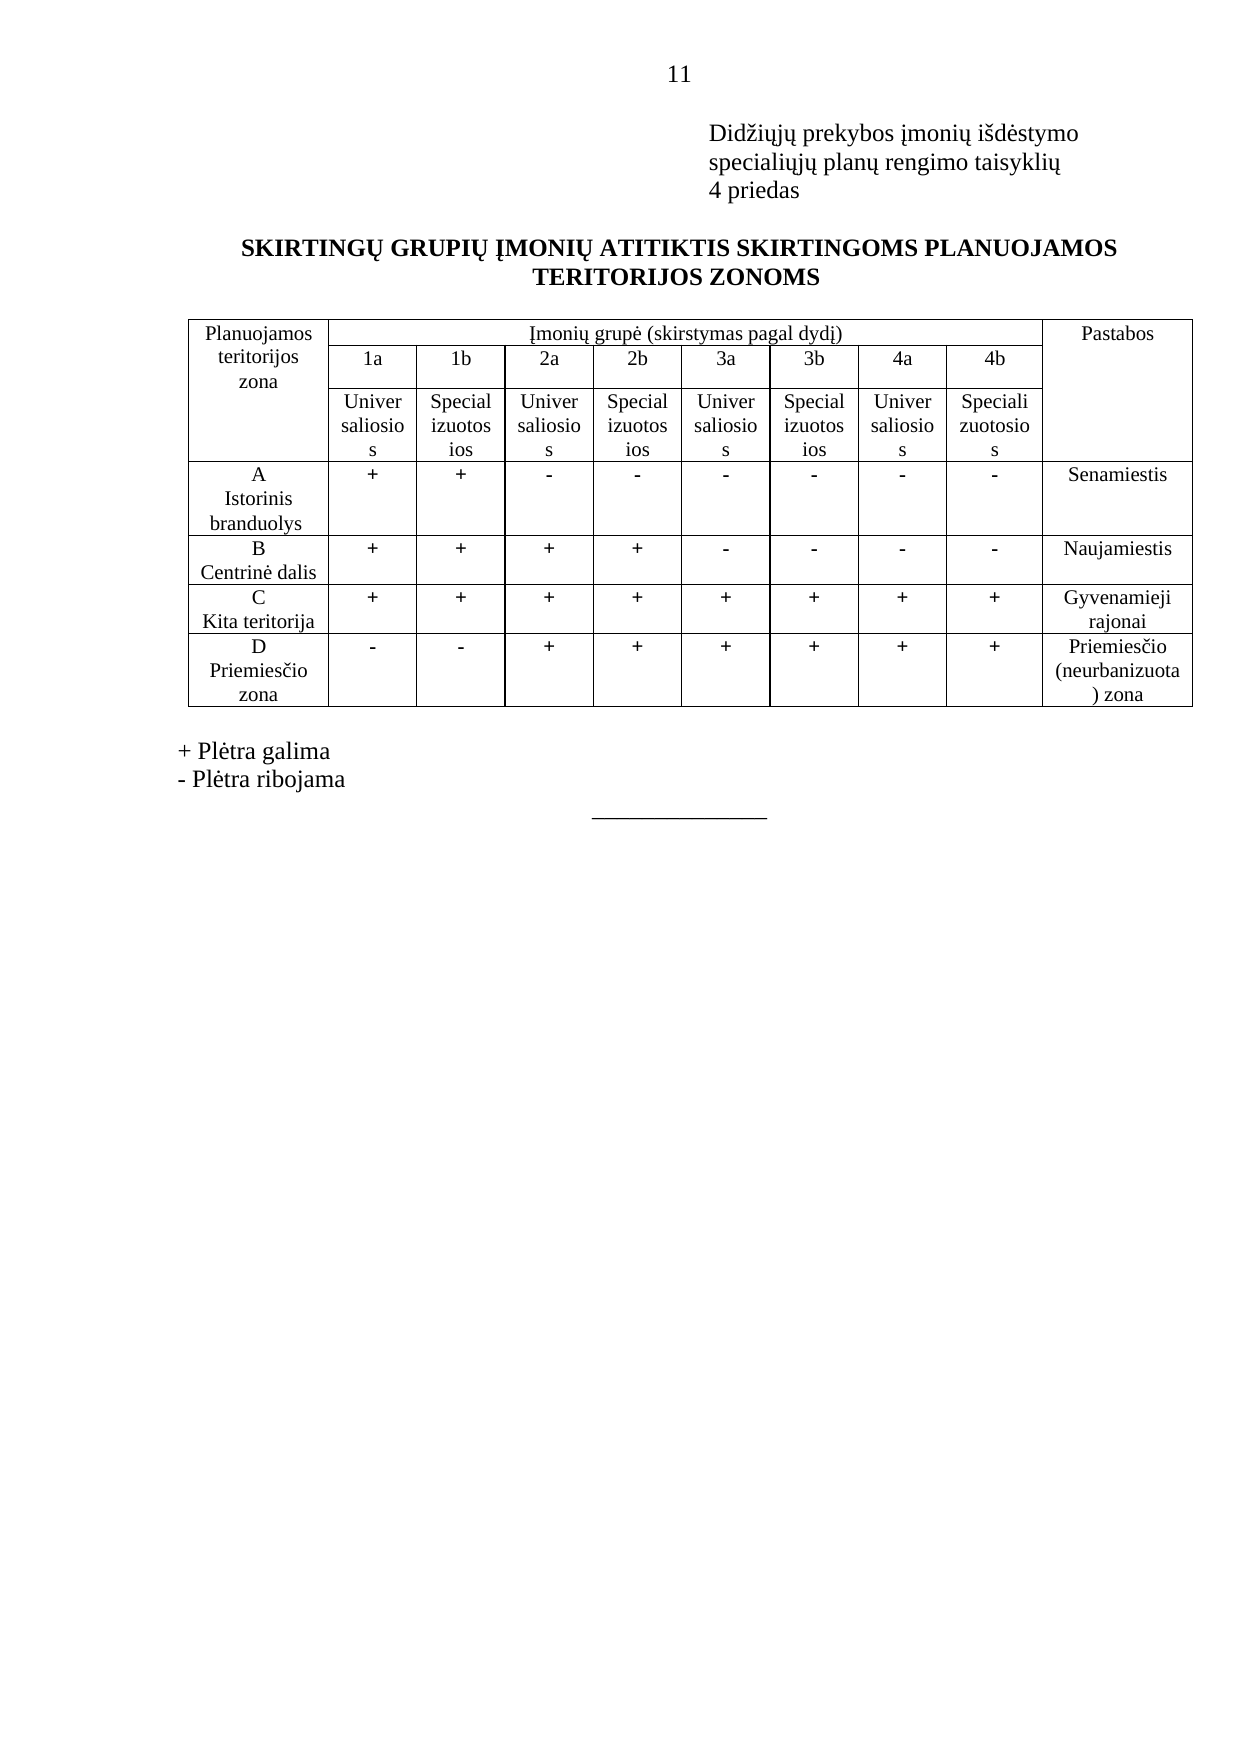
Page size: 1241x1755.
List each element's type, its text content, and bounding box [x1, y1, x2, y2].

table_cell - [771, 462, 858, 534]
table_cell + [771, 585, 858, 633]
table_cell A Istorinis branduolys [189, 462, 328, 534]
table_cell + [594, 585, 681, 633]
table_cell D Priemiesčio zona [189, 634, 328, 706]
table_cell + [594, 536, 681, 584]
table_cell + [329, 462, 416, 534]
table_cell - [506, 462, 593, 534]
table_cell 4a [859, 346, 946, 388]
text - Plėtra ribojama [177, 764, 1181, 793]
text ______________ [177, 793, 1181, 822]
text + Plėtra galima [177, 736, 1181, 764]
table_cell + [506, 536, 593, 584]
table_cell + [594, 634, 681, 706]
table_cell - [682, 536, 769, 584]
table_cell - [859, 536, 946, 584]
table_cell Specializuotosios [417, 389, 504, 461]
table_cell Gyvenamieji rajonai [1043, 585, 1192, 633]
table_cell Specializuotosios [947, 389, 1042, 461]
table_cell 3a [682, 346, 769, 388]
table_cell + [417, 462, 504, 534]
table_cell - [947, 462, 1042, 534]
table_cell Universaliosios [506, 389, 593, 461]
table_cell + [947, 634, 1042, 706]
table_cell + [417, 536, 504, 584]
table_cell Specializuotosios [771, 389, 858, 461]
table_header Pastabos [1043, 320, 1192, 461]
text specialiųjų planų rengimo taisyklių [177, 147, 1181, 176]
table_header Įmonių grupė (skirstymas pagal dydį) [329, 320, 1042, 344]
table_cell + [859, 634, 946, 706]
text Didžiųjų prekybos įmonių išdėstymo [709, 118, 1181, 147]
table_cell + [329, 536, 416, 584]
table_cell + [947, 585, 1042, 633]
table_cell - [594, 462, 681, 534]
table_cell + [506, 585, 593, 633]
table_cell 4b [947, 346, 1042, 388]
table_cell 1b [417, 346, 504, 388]
table_cell + [682, 585, 769, 633]
table_cell + [417, 585, 504, 633]
table_cell 2a [506, 346, 593, 388]
table_cell Universaliosios [329, 389, 416, 461]
table_cell + [682, 634, 769, 706]
table_cell + [329, 585, 416, 633]
table_cell Universaliosios [859, 389, 946, 461]
table_cell + [771, 634, 858, 706]
table_cell + [859, 585, 946, 633]
table_cell Naujamiestis [1043, 536, 1192, 584]
table_cell B Centrinė dalis [189, 536, 328, 584]
table_cell Senamiestis [1043, 462, 1192, 534]
table_cell - [771, 536, 858, 584]
table_cell 3b [771, 346, 858, 388]
table_cell - [947, 536, 1042, 584]
table_cell - [417, 634, 504, 706]
table_cell 2b [594, 346, 681, 388]
table_cell Universaliosios [682, 389, 769, 461]
table_cell + [506, 634, 593, 706]
table_header Planuojamos teritorijos zona [189, 320, 328, 461]
text Skirtingų grupių Įmonių atitiktis skirtingoms planuojamos teritorijos zonoms [177, 233, 1181, 291]
table_cell C Kita teritorija [189, 585, 328, 633]
table_cell - [859, 462, 946, 534]
table_cell 1a [329, 346, 416, 388]
text 4 priedas [177, 176, 1181, 204]
table_cell Specializuotosios [594, 389, 681, 461]
table_cell - [682, 462, 769, 534]
table_cell Priemiesčio (neurbanizuota) zona [1043, 634, 1192, 706]
table_cell - [329, 634, 416, 706]
